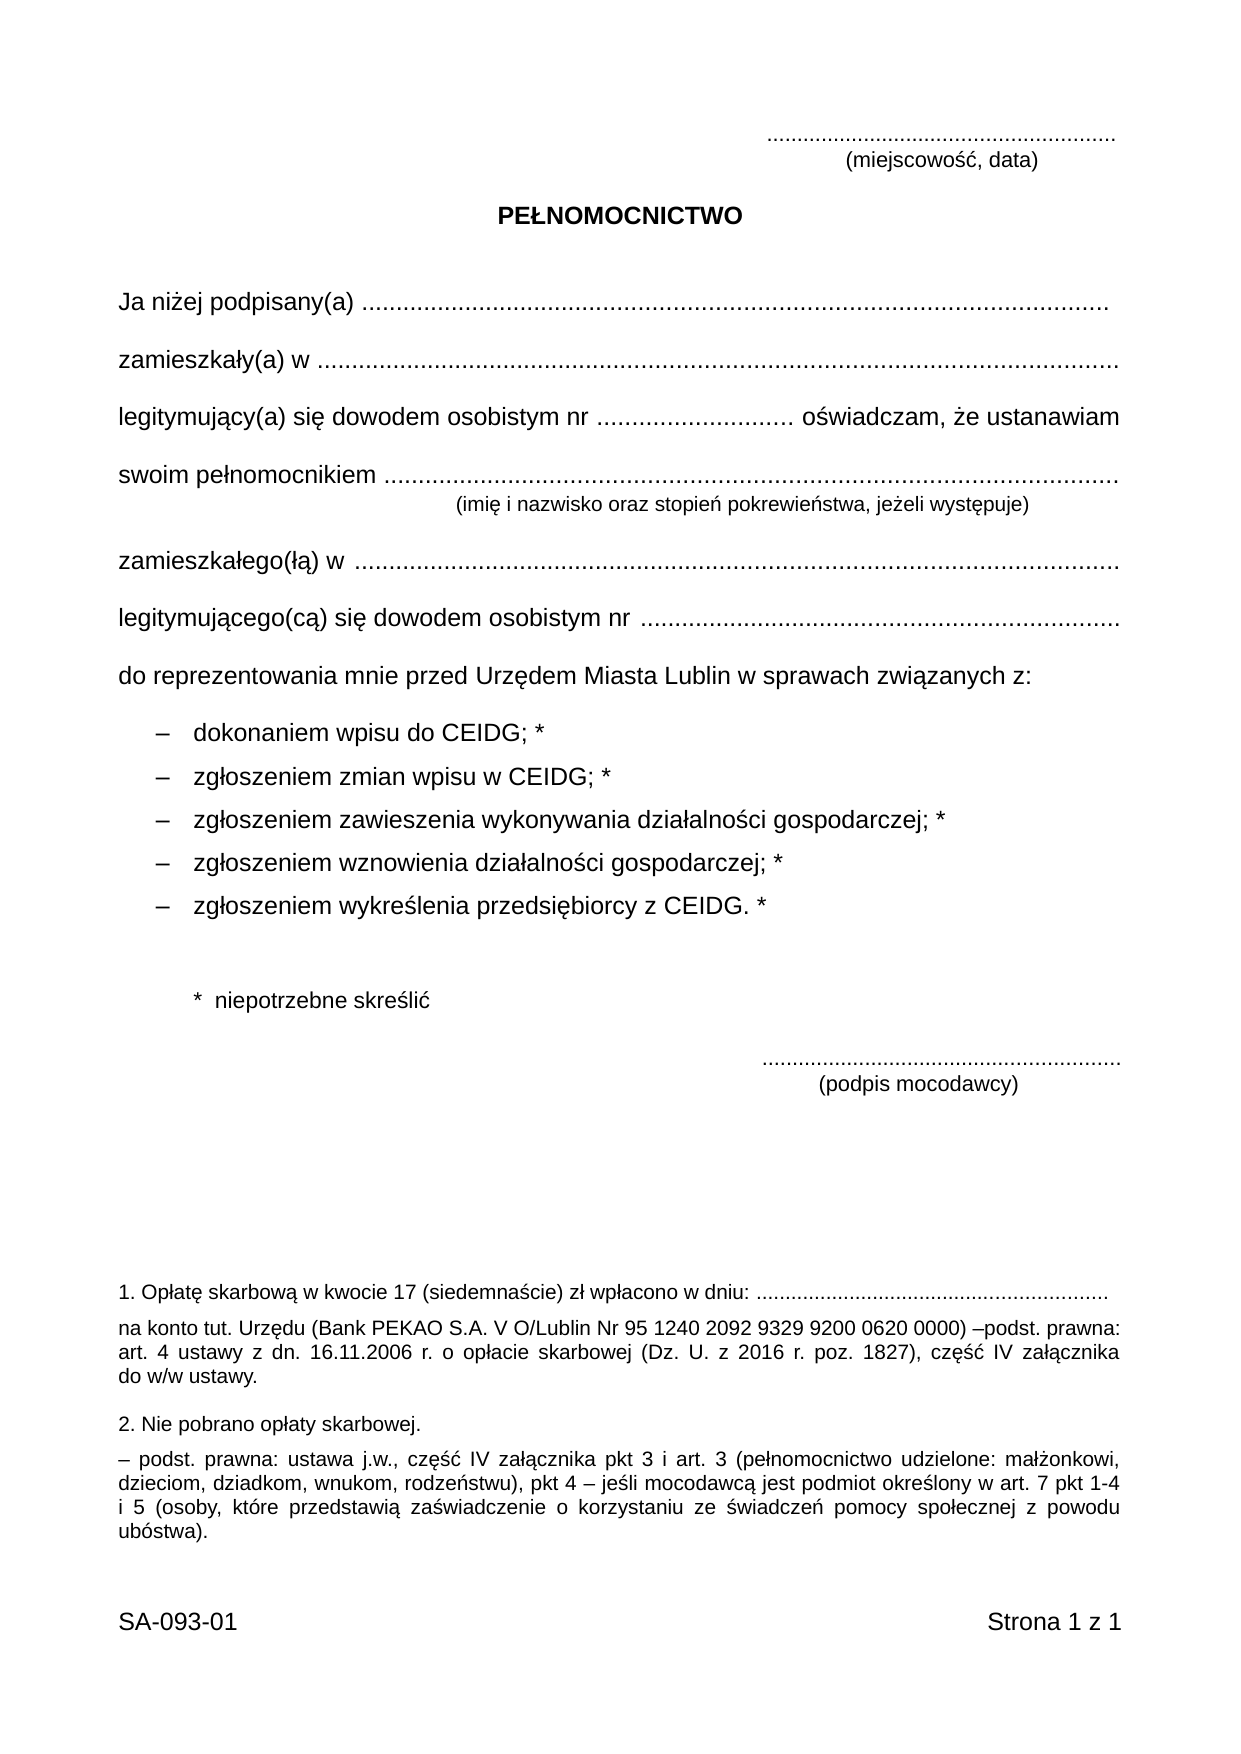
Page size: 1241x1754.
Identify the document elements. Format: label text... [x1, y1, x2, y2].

text (podpis mocodawcy) [118, 1071, 1122, 1096]
text swoim pełnomocnikiem [118, 459, 1122, 488]
text (imię i nazwisko oraz stopień pokrewieństwa, jeżeli występuje) [118, 488, 1122, 517]
text zamieszkały(a) w [118, 344, 1122, 373]
text zamieszkałego(łą) w [118, 546, 1122, 574]
text do reprezentowania mnie przed Urzędem Miasta Lublin w sprawach związanych z: [118, 661, 1122, 689]
text 2. Nie pobrano opłaty skarbowej. [118, 1411, 1122, 1435]
list * niepotrzebne skreślić [156, 987, 1122, 1013]
list zgłoszeniem wykreślenia przedsiębiorcy z CEIDG. * [156, 891, 1122, 920]
text PEŁNOMOCNICTWO [118, 201, 1122, 229]
list zgłoszeniem wznowienia działalności gospodarczej; * [156, 848, 1122, 877]
text legitymujący(a) się dowodem osobistym nr oświadczam, że ustanawiam [118, 402, 1122, 431]
text – podst. prawna: ustawa j.w., część IV załącznika pkt 3 i art. 3 (pełnomocnictwo udzielone: małżonkowi, dzieciom, dziadkom, wnukom, rodzeństwu), pkt 4 – jeśli mocodawcą jest podmiot określony w art. 7 pkt 1-4 i 5 (osoby, które przedstawią zaświadczenie o korzystaniu ze świadczeń pomocy społecznej z powodu ubóstwa). [118, 1447, 1122, 1543]
text na konto tut. Urzędu (Bank PEKAO S.A. V O/Lublin Nr 95 1240 2092 9329 9200 0620 0000) –podst. prawna: art. 4 ustawy z dn. 16.11.2006 r. o opłacie skarbowej (Dz. U. z 2016 r. poz. 1827), część IV załącznika do w/w ustawy. [118, 1316, 1122, 1387]
list zgłoszeniem zmian wpisu w CEIDG; * [156, 762, 1122, 790]
text legitymującego(cą) się dowodem osobistym nr [118, 603, 1122, 632]
text Ja niżej podpisany(a) [118, 287, 1122, 316]
list dokonaniem wpisu do CEIDG; * [156, 718, 1122, 747]
text 1. Opłatę skarbową w kwocie 17 (siedemnaście) zł wpłacono w dniu: [118, 1280, 1122, 1304]
text (miejscowość, data) [118, 147, 1122, 172]
list zgłoszeniem zawieszenia wykonywania działalności gospodarczej; * [156, 805, 1122, 834]
